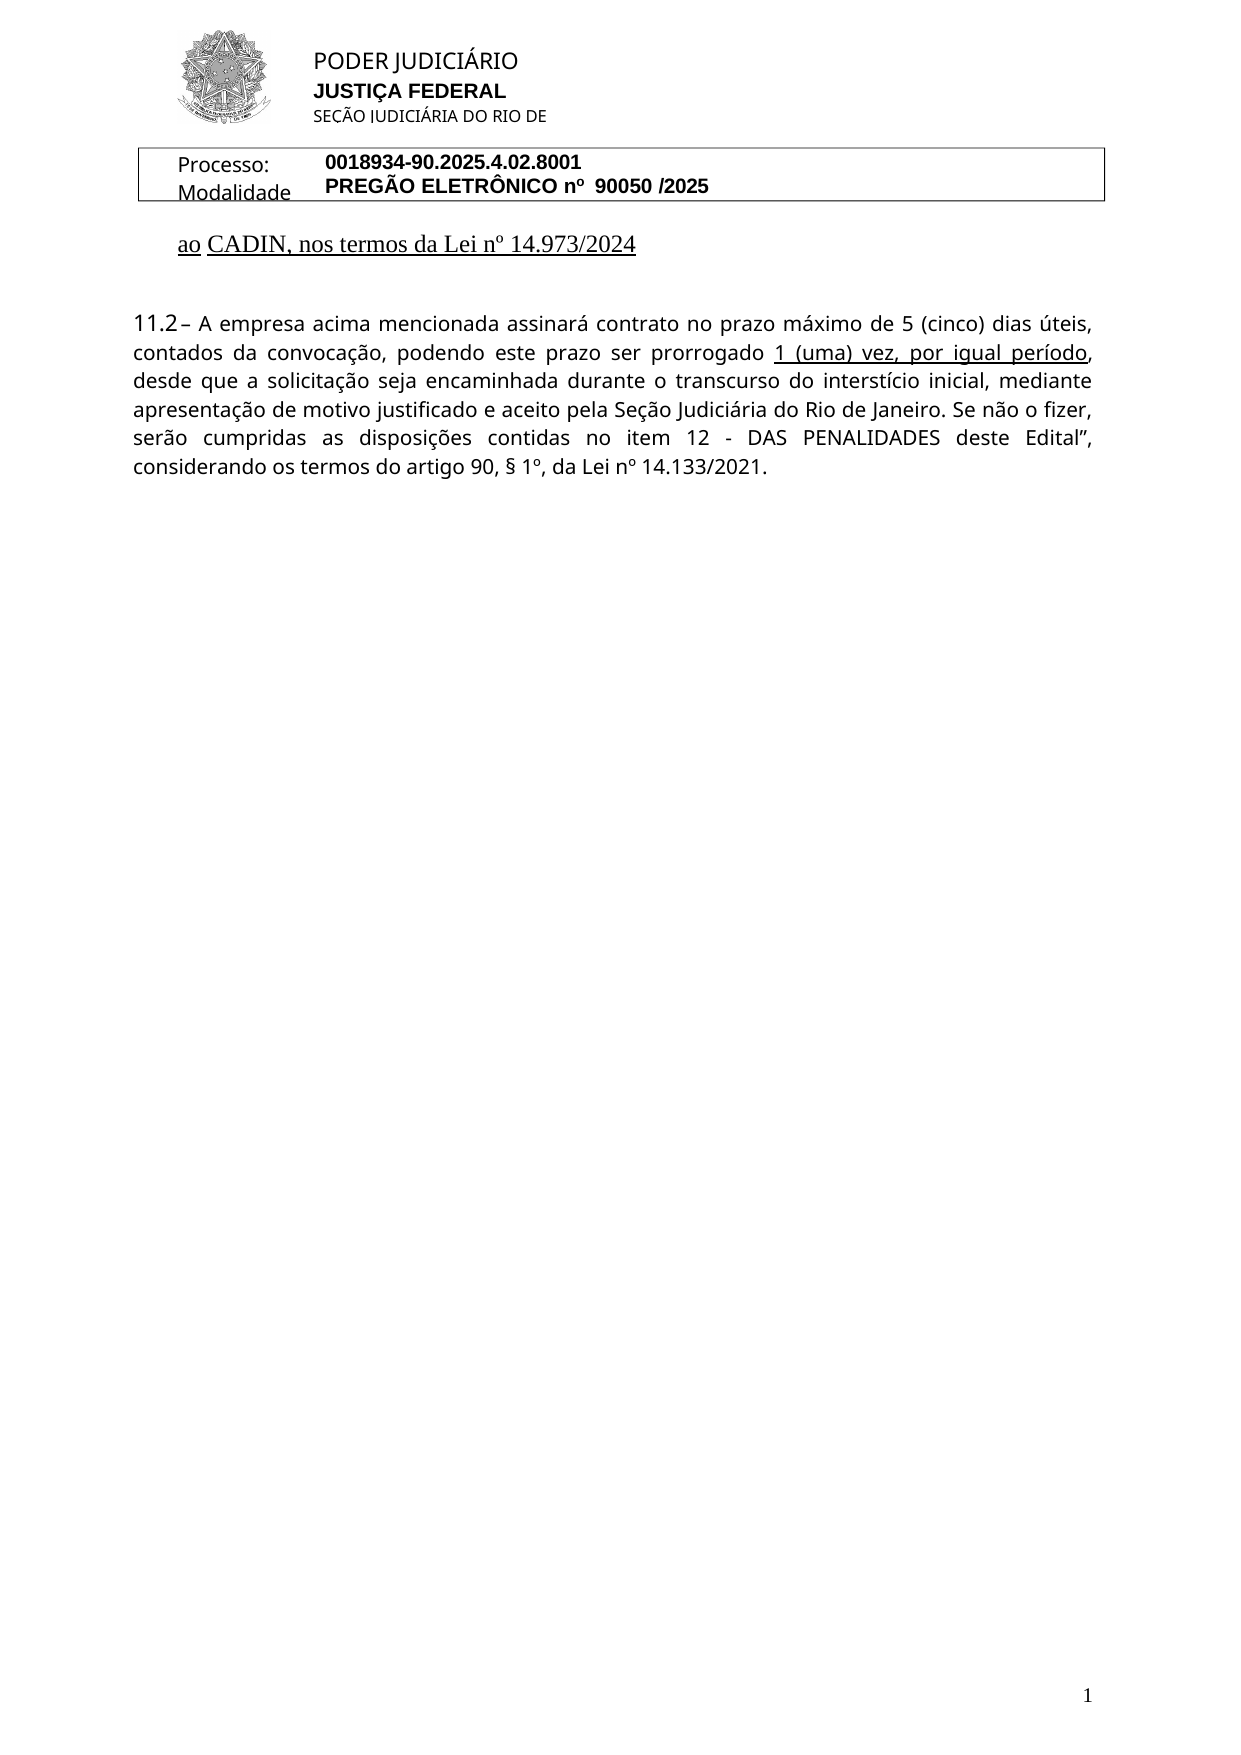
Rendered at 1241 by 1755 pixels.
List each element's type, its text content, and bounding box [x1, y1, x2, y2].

list – A empresa acima mencionada assinará contrato no prazo máximo de 5 (cinco) dias úteis, contados da convocação, podendo este prazo ser prorrogado 1 (uma) vez, por igual período, desde que a solicitação seja encaminhada durante o transcurso do interstício inicial, mediante apresentação de motivo justificado e aceito pela Seção Judiciária do Rio de Janeiro. Se não o fizer, serão cumpridas as disposições contidas no item 12 - DAS PENALIDADES deste Edital”, considerando os termos do artigo 90, § 1º, da Lei nº 14.133/2021. [133, 307, 1093, 480]
list ao CADIN, nos termos da Lei nº 14.973/2024 [177, 229, 830, 258]
